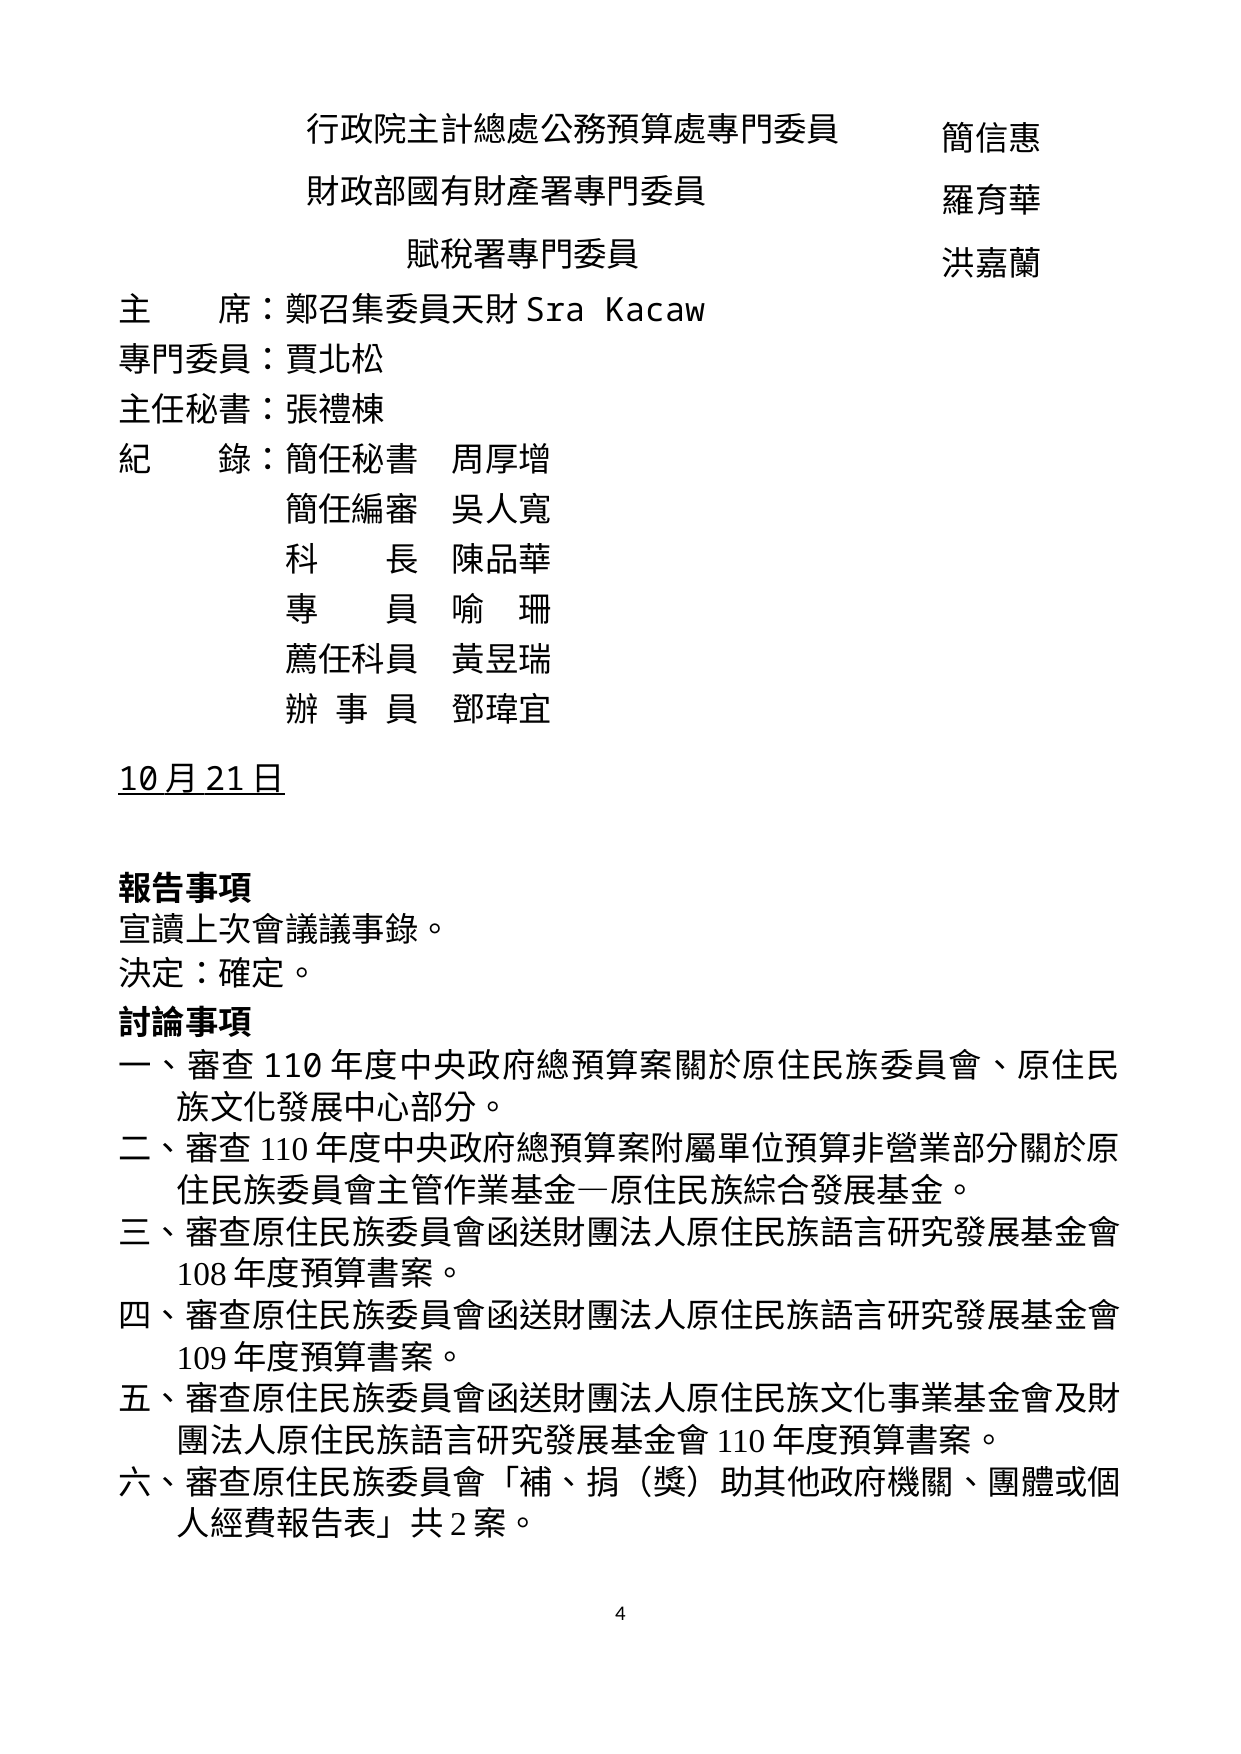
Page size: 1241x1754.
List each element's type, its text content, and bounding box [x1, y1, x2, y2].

table_cell [118, 157, 295, 219]
text 主任秘書：張禮棟 [118, 382, 1234, 432]
text 決定：確定。 [118, 950, 1127, 994]
text 四、審查原住民族委員會函送財團法人原住民族語言研究發展基金會109年度預算書案。 [118, 1294, 1122, 1377]
text 辦 事 員 鄧瑋宜 [118, 682, 1234, 732]
text 紀 錄：簡任秘書 周厚增 [118, 432, 1234, 482]
text 宣讀上次會議議事錄。 [118, 907, 1122, 950]
text 10月21日 [118, 750, 1122, 800]
text 簡任編審 吳人寬 [118, 482, 1234, 532]
text 主 席：鄭召集委員天財Sra Kacaw [118, 282, 1234, 332]
text 科 長 陳品華 [118, 532, 1234, 582]
text 二、審查110年度中央政府總預算案附屬單位預算非營業部分關於原住民族委員會主管作業基金—原住民族綜合發展基金。 [118, 1127, 1122, 1211]
text 討論事項 [118, 994, 1122, 1044]
table_cell 財政部國有財產署專門委員 [295, 157, 930, 219]
table_cell 行政院主計總處公務預算處專門委員 [295, 94, 930, 157]
text 專門委員：賈北松 [118, 332, 1234, 382]
table_cell [118, 219, 295, 282]
text 專 員 喻 珊 [118, 582, 1234, 632]
text 薦任科員 黃昱瑞 [118, 632, 1234, 682]
text 五、審查原住民族委員會函送財團法人原住民族文化事業基金會及財團法人原住民族語言研究發展基金會110年度預算書案。 [118, 1377, 1122, 1461]
text 三、審查原住民族委員會函送財團法人原住民族語言研究發展基金會108年度預算書案。 [118, 1211, 1122, 1294]
text 報告事項 [118, 844, 1234, 907]
table_cell [118, 94, 295, 157]
text 六、審查原住民族委員會「補、捐（獎）助其他政府機關、團體或個人經費報告表」共2案。 [118, 1461, 1122, 1544]
table_cell 賦稅署專門委員 [295, 219, 930, 282]
table_cell 羅育華 [930, 157, 1181, 219]
text 一、審查110年度中央政府總預算案關於原住民族委員會、原住民族文化發展中心部分。 [118, 1044, 1122, 1127]
table_cell 簡信惠 [930, 94, 1181, 157]
table_cell 洪嘉蘭 [930, 219, 1181, 282]
